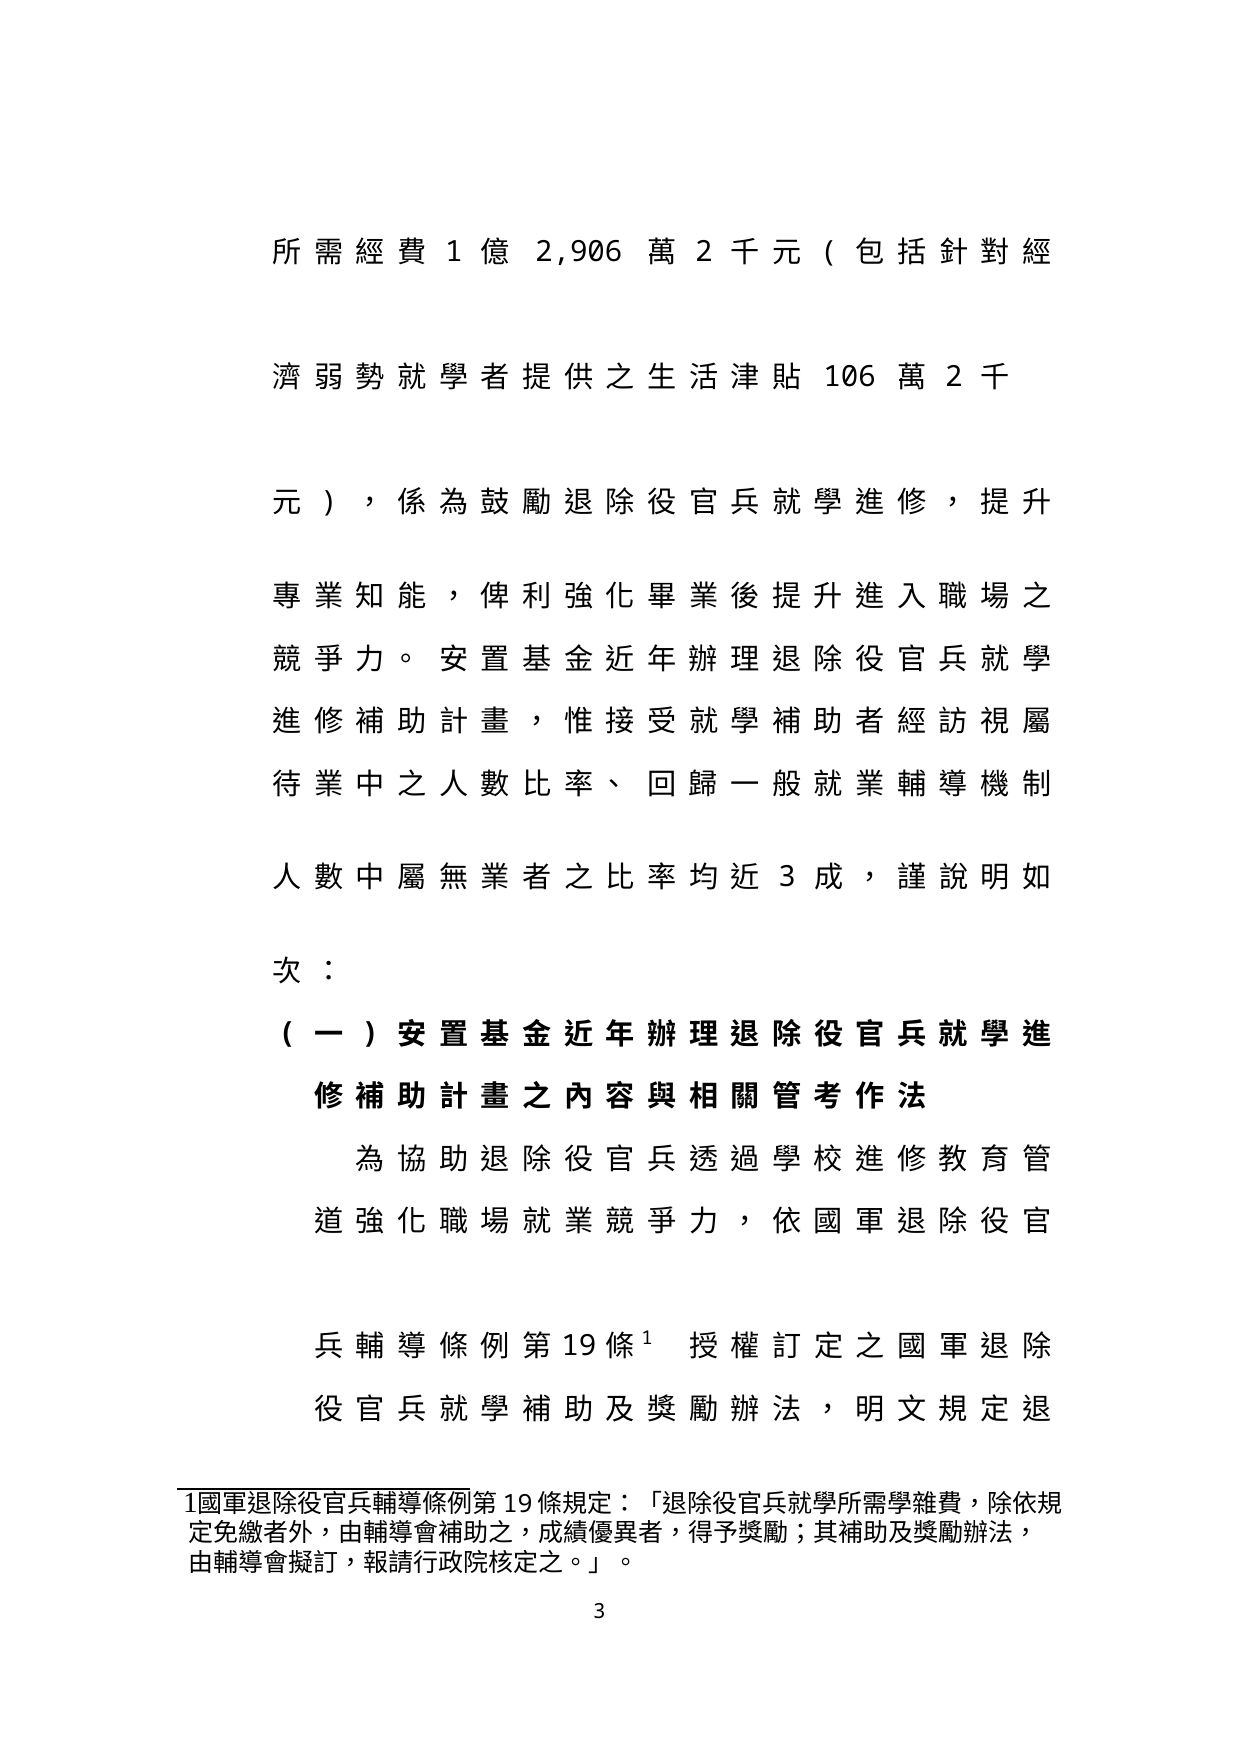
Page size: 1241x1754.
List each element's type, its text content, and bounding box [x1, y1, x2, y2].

text (一)安置基金近年辦理退除役官兵就學進修補助計畫之內容與相關管考作法 [242, 990, 1058, 1115]
text 為協助退除役官兵透過學校進修教育管道強化職場就業競爭力，依國軍退除役官兵輔導條例第19條授權訂定之國軍退除役官兵就學補助及獎勵辦法，明文規定退除役官兵就學補助及獎勵之實體(如資格、限制、獎補助金額)與申請程序。為使所屬各地榮民服務處(以下簡稱榮服處)就推動輔導退除役官兵就學及畢業後就業之工作有所依循，退輔會於102年12月18日函頒「申領就學補助榮民就業追蹤計畫」，責請該會所屬自103年起配合辦理。具體而言，各地榮服處依據退輔會提供之前ㄧ學期申請就學補助與前ㄧ年度畢業之退除役官兵(扣除已完成訪視且結案者與輔導期限屆滿之第二類退除役官兵)名單，派員親訪或電話訪問，以掌握渠等之就(轉)業需求。其中表達無立即就(轉)業者則回歸榮服處訪視服務機制；至於有立即就業或轉業需求者將錄案儘速輔導就業，並俟輔導對象於同一機構任滿3個月者，即回歸一般就業輔導機制。另各地榮服處按季向退輔會函報是類退除役官兵後續就業追蹤情形，以掌握渠等後續就業狀況與相關計畫之推動成效。 [271, 1115, 1058, 1427]
text 所需經費1億2,906萬2千元(包括針對經濟弱勢就學者提供之生活津貼106萬2千元)，係為鼓勵退除役官兵就學進修，提升專業知能，俾利強化畢業後提升進入職場之競爭力。安置基金近年辦理退除役官兵就學進修補助計畫，惟接受就學補助者經訪視屬待業中之人數比率、回歸一般就業輔導機制人數中屬無業者之比率均近3成，謹說明如次： [242, 177, 1058, 990]
text 國軍退除役官兵輔導條例第19條規定：「退除役官兵就學所需學雜費，除依規定免繳者外，由輔導會補助之，成績優異者，得予獎勵；其補助及獎勵辦法，由輔導會擬訂，報請行政院核定之。」。 [183, 1489, 1063, 1577]
